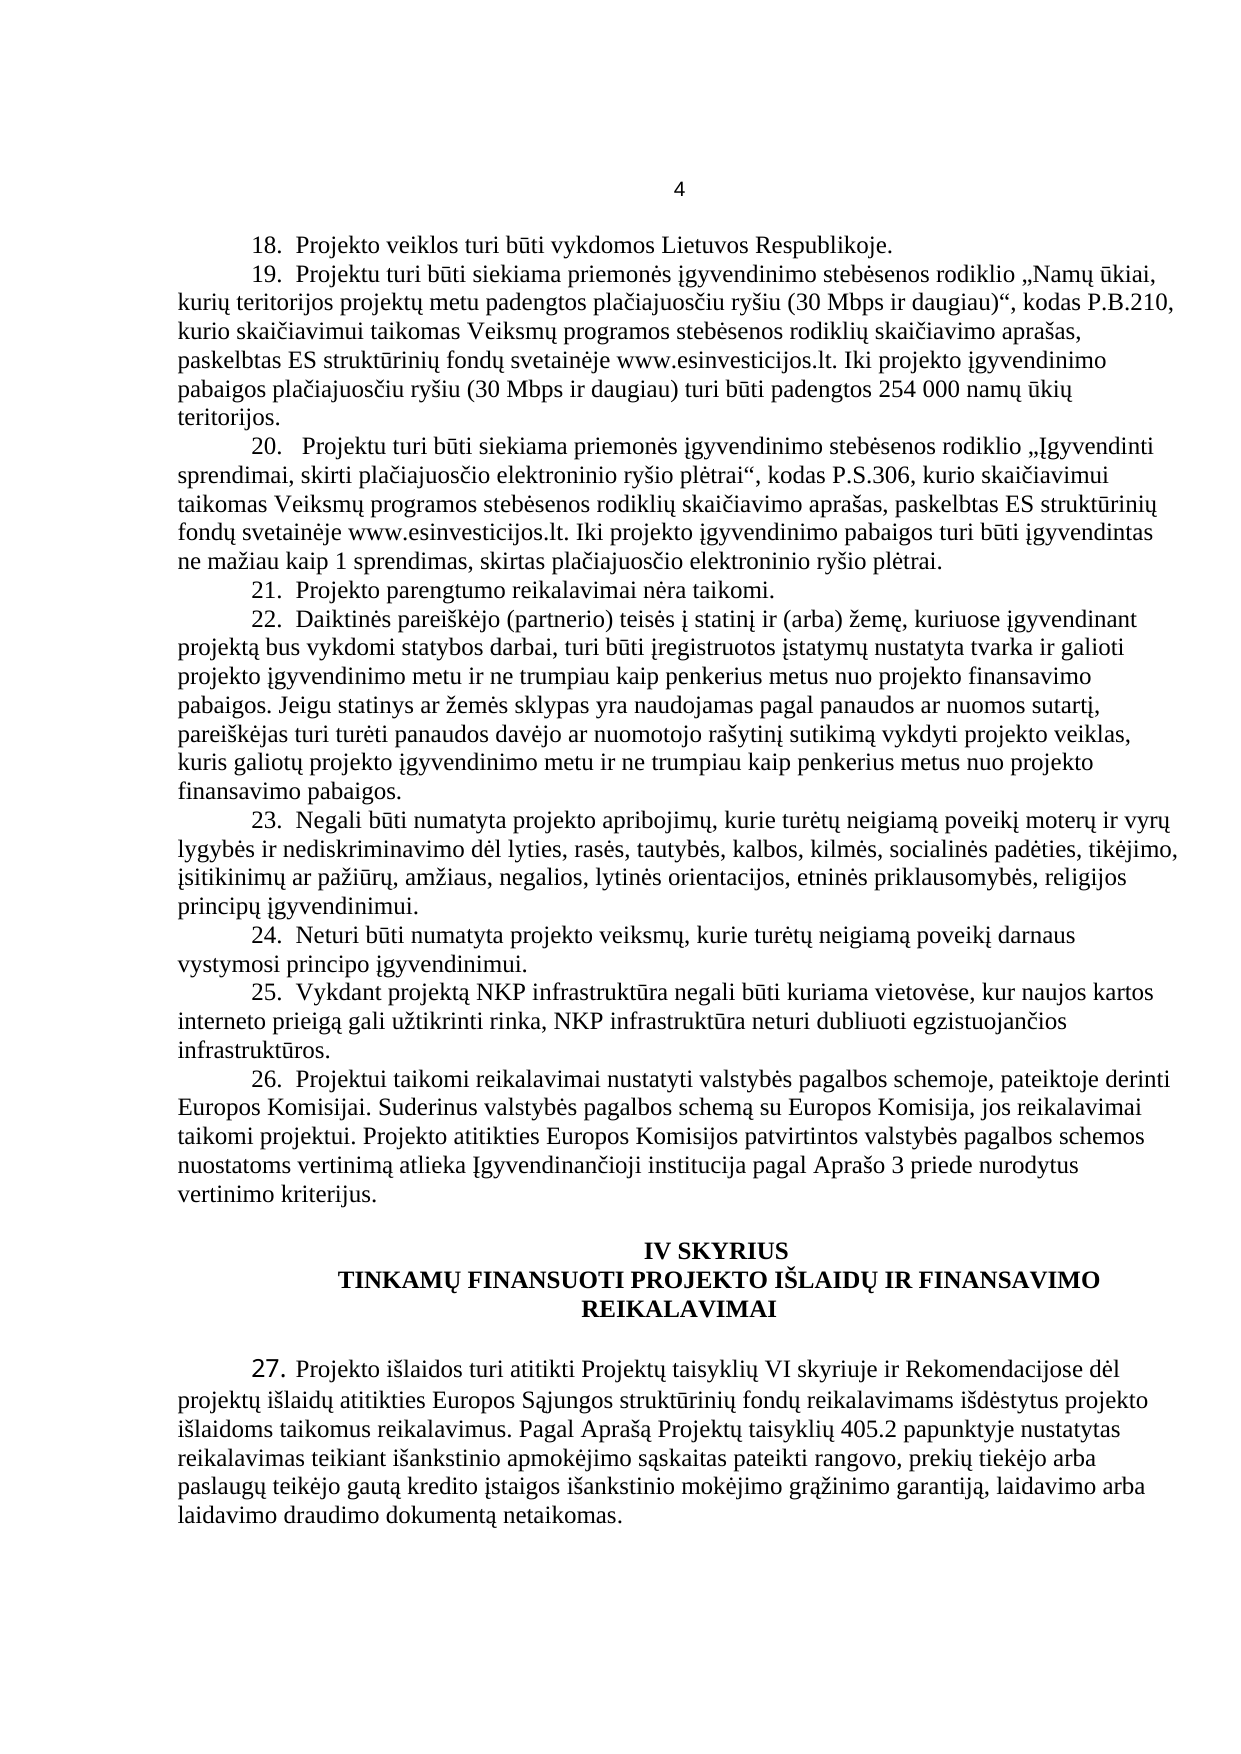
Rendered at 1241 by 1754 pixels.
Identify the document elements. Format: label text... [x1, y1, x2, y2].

text IV SKYRIUS [177, 1236, 1181, 1265]
text 25. Vykdant projektą NKP infrastruktūra negali būti kuriama vietovėse, kur naujos kartos interneto prieigą gali užtikrinti rinka, NKP infrastruktūra neturi dubliuoti egzistuojančios infrastruktūros. [177, 977, 1181, 1064]
text 26. Projektui taikomi reikalavimai nustatyti valstybės pagalbos schemoje, pateiktoje derinti Europos Komisijai. Suderinus valstybės pagalbos schemą su Europos Komisija, jos reikalavimai taikomi projektui. Projekto atitikties Europos Komisijos patvirtintos valstybės pagalbos schemos nuostatoms vertinimą atlieka Įgyvendinančioji institucija pagal Aprašo 3 priede nurodytus vertinimo kriterijus. [177, 1064, 1181, 1207]
text 21. Projekto parengtumo reikalavimai nėra taikomi. [177, 575, 1181, 604]
text 19. Projektu turi būti siekiama priemonės įgyvendinimo stebėsenos rodiklio „Namų ūkiai, kurių teritorijos projektų metu padengtos plačiajuosčiu ryšiu (30 Mbps ir daugiau)“, kodas P.B.210, kurio skaičiavimui taikomas Veiksmų programos stebėsenos rodiklių skaičiavimo aprašas, paskelbtas ES struktūrinių fondų svetainėje www.esinvesticijos.lt. Iki projekto įgyvendinimo pabaigos plačiajuosčiu ryšiu (30 Mbps ir daugiau) turi būti padengtos 254 000 namų ūkių teritorijos. [177, 259, 1181, 431]
text 23. Negali būti numatyta projekto apribojimų, kurie turėtų neigiamą poveikį moterų ir vyrų lygybės ir nediskriminavimo dėl lyties, rasės, tautybės, kalbos, kilmės, socialinės padėties, tikėjimo, įsitikinimų ar pažiūrų, amžiaus, negalios, lytinės orientacijos, etninės priklausomybės, religijos principų įgyvendinimui. [177, 805, 1181, 920]
text 24. Neturi būti numatyta projekto veiksmų, kurie turėtų neigiamą poveikį darnaus vystymosi principo įgyvendinimui. [177, 920, 1181, 977]
text 20. Projektu turi būti siekiama priemonės įgyvendinimo stebėsenos rodiklio „Įgyvendinti sprendimai, skirti plačiajuosčio elektroninio ryšio plėtrai“, kodas P.S.306, kurio skaičiavimui taikomas Veiksmų programos stebėsenos rodiklių skaičiavimo aprašas, paskelbtas ES struktūrinių fondų svetainėje www.esinvesticijos.lt. Iki projekto įgyvendinimo pabaigos turi būti įgyvendintas ne mažiau kaip 1 sprendimas, skirtas plačiajuosčio elektroninio ryšio plėtrai. [177, 431, 1181, 575]
text 18. Projekto veiklos turi būti vykdomos Lietuvos Respublikoje. [177, 230, 1181, 259]
text 22. Daiktinės pareiškėjo (partnerio) teisės į statinį ir (arba) žemę, kuriuose įgyvendinant projektą bus vykdomi statybos darbai, turi būti įregistruotos įstatymų nustatyta tvarka ir galioti projekto įgyvendinimo metu ir ne trumpiau kaip penkerius metus nuo projekto finansavimo pabaigos. Jeigu statinys ar žemės sklypas yra naudojamas pagal panaudos ar nuomos sutartį, pareiškėjas turi turėti panaudos davėjo ar nuomotojo rašytinį sutikimą vykdyti projekto veiklas, kuris galiotų projekto įgyvendinimo metu ir ne trumpiau kaip penkerius metus nuo projekto finansavimo pabaigos. [177, 604, 1181, 805]
text 27. Projekto išlaidos turi atitikti Projektų taisyklių VI skyriuje ir Rekomendacijose dėl projektų išlaidų atitikties Europos Sąjungos struktūrinių fondų reikalavimams išdėstytus projekto išlaidoms taikomus reikalavimus. Pagal Aprašą Projektų taisyklių 405.2 papunktyje nustatytas reikalavimas teikiant išankstinio apmokėjimo sąskaitas pateikti rangovo, prekių tiekėjo arba paslaugų teikėjo gautą kredito įstaigos išankstinio mokėjimo grąžinimo garantiją, laidavimo arba laidavimo draudimo dokumentą netaikomas. [177, 1351, 1181, 1529]
text TINKAMŲ FINANSUOTI PROJEKTO IŠLAIDŲ IR FINANSAVIMO REIKALAVIMAI [177, 1265, 1181, 1322]
